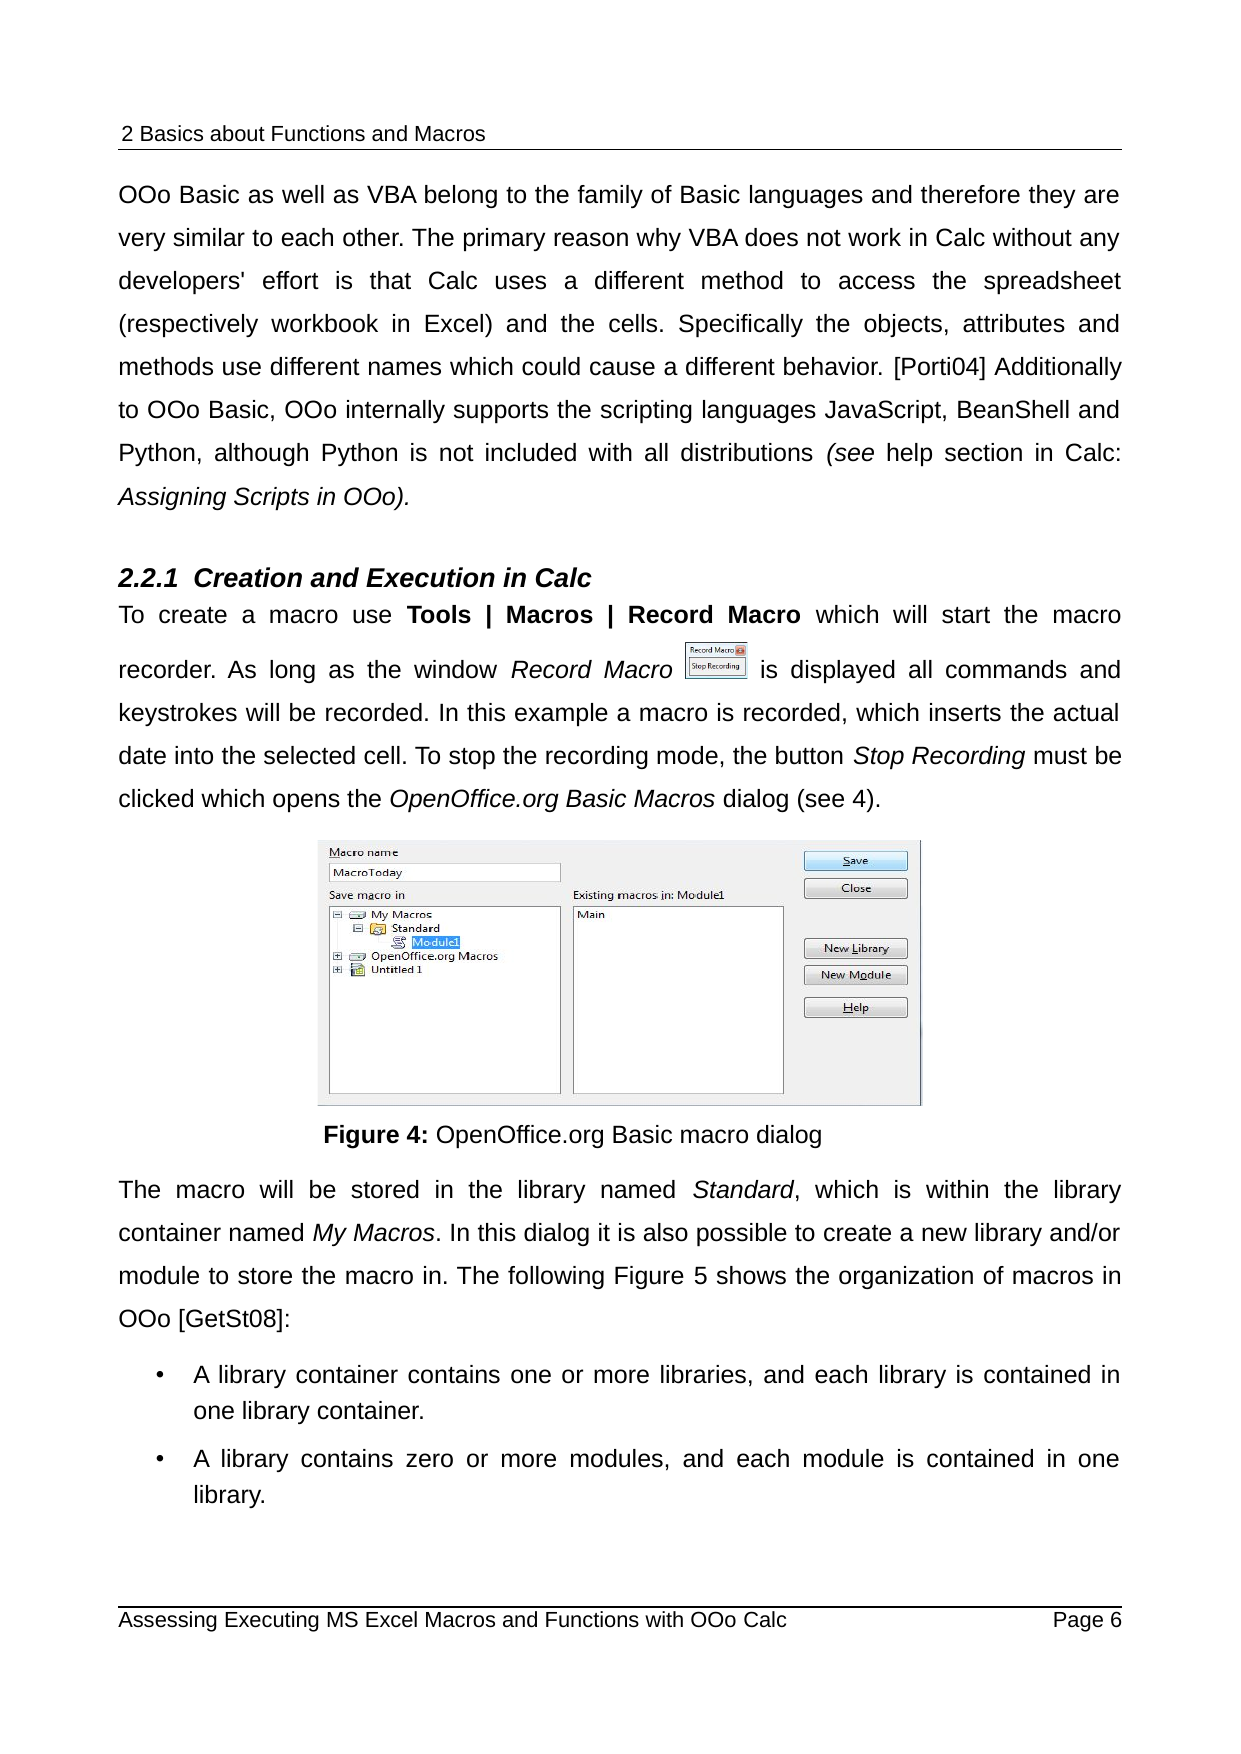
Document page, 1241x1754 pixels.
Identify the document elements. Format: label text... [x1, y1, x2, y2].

subtitle Creation and Execution in Calc [118, 562, 1122, 593]
text The macro will be stored in the library named Standard, which is within the library container named My Macros. In this dialog it is also possible to create a new library and/or module to store the macro in. The following Figure 5 shows the organization of macros in OOo [GetSt08]: [118, 1175, 1122, 1333]
picture [685, 642, 748, 679]
list A library container contains one or more libraries, and each library is contained in one library container. [156, 1360, 1122, 1424]
picture [317, 840, 923, 1106]
subtitle Figure 4: OpenOffice.org Basic macro dialog [323, 852, 1122, 1148]
text OOo Basic as well as VBA belong to the family of Basic languages and therefore they are very similar to each other. The primary reason why VBA does not work in Calc without any developers' effort is that Calc uses a different method to access the spreadsheet (respectively workbook in Excel) and the cells. Specifically the objects, attributes and methods use different names which could cause a different behavior. [Porti04] Additionally to OOo Basic, OOo internally supports the scripting languages JavaScript, BeanShell and Python, although Python is not included with all distributions (see help section in Calc: Assigning Scripts in OOo). [118, 180, 1122, 510]
text To create a macro use Tools | Macros | Record Macro which will start the macro recorder. As long as the window Record Macro is displayed all commands and keystrokes will be recorded. In this example a macro is recorded, which inserts the actual date into the selected cell. To stop the recording mode, the button Stop Recording must be clicked which opens the OpenOffice.org Basic Macros dialog (see Figure 4). [118, 600, 1122, 813]
list A library contains zero or more modules, and each module is contained in one library. [156, 1444, 1122, 1509]
